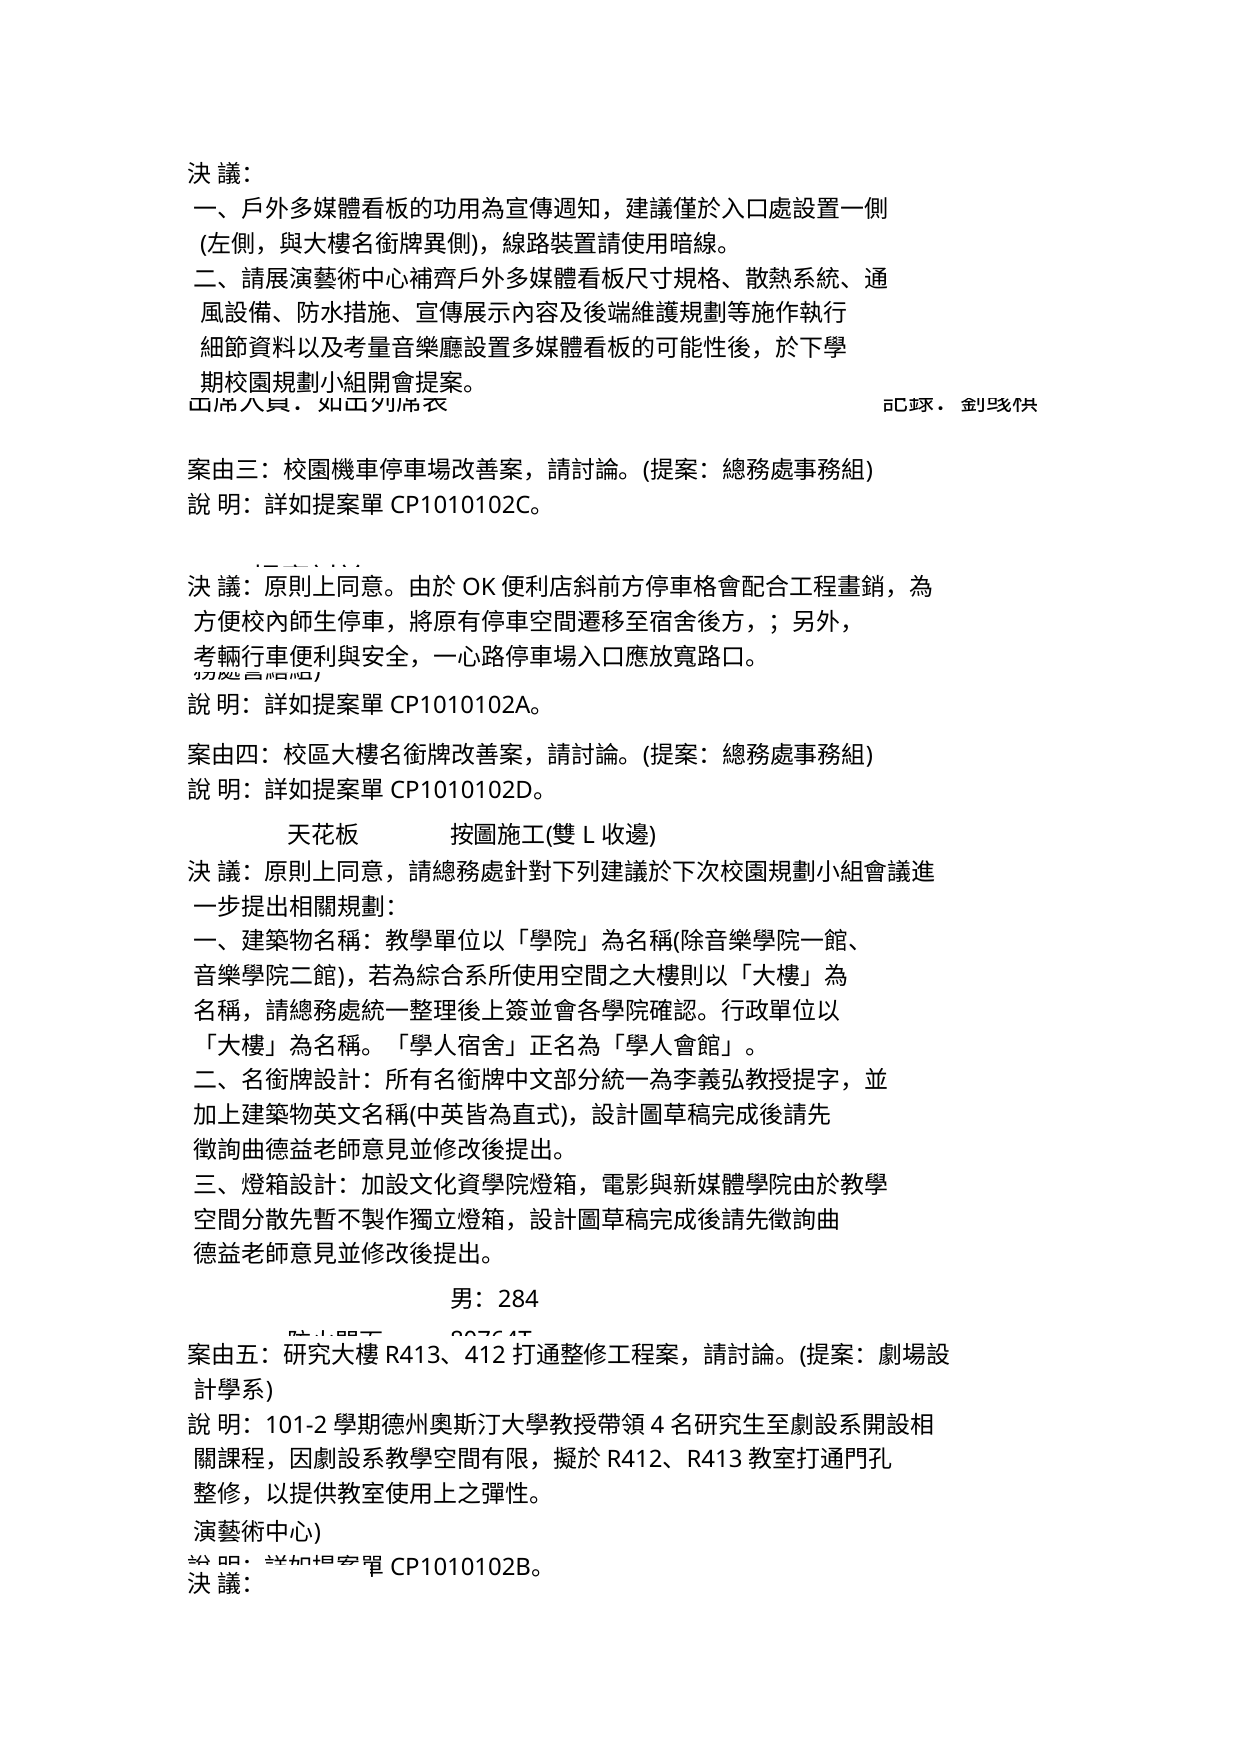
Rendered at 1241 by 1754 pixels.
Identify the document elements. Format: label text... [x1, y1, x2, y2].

text 80764T [450, 1322, 606, 1336]
text 德益老師意見並修改後提出。 [187, 1235, 1127, 1270]
text 三、燈箱設計：加設文化資學院燈箱，電影與新媒體學院由於教學 [187, 1166, 1127, 1200]
text 演藝術中心) [187, 1512, 1128, 1547]
text 案由五：研究大樓 R413、412 打通整修工程案，請討論。(提案：劇場設 [187, 1336, 1127, 1371]
text 細節資料以及考量音樂廳設置多媒體看板的可能性後，於下學 [187, 329, 1127, 364]
text 考輛行車便利與安全，一心路停車場入口應放寬路口。 [187, 637, 1124, 672]
text 一步提出相關規劃： [187, 887, 1127, 922]
text 「大樓」為名稱。「學人宿舍」正名為「學人會館」。 [187, 1026, 1127, 1061]
text 方便校內師生停車，將原有停車空間遷移至宿舍後方，；另外， [187, 602, 1124, 637]
text 說 明：101-2 學期德州奧斯汀大學教授帶領 4 名研究生至劇設系開設相 [187, 1405, 1127, 1440]
text 案由三：校園機車停車場改善案，請討論。(提案：總務處事務組) [187, 451, 1039, 486]
text 加上建築物英文名稱(中英皆為直式)，設計圖草稿完成後請先 [187, 1096, 1127, 1131]
text 風設備、防水措施、宣傳展示內容及後端維護規劃等施作執行 [187, 294, 1127, 329]
text 決 議：原則上同意。由於 OK 便利店斜前方停車格會配合工程畫銷，為 [187, 567, 1124, 602]
text 男：284 [450, 1280, 619, 1315]
text 防火門面 [287, 1322, 450, 1336]
text 決 議： [187, 1565, 370, 1599]
text 一、建築物名稱：教學單位以「學院」為名稱(除音樂學院一館、 [187, 922, 1127, 957]
text 務處營繕組) [187, 651, 1127, 686]
text 二、請展演藝術中心補齊戶外多媒體看板尺寸規格、散熱系統、通 [187, 259, 1127, 294]
text 決 議：原則上同意，請總務處針對下列建議於下次校園規劃小組會議進 [187, 852, 1127, 887]
text 二、 提案討論 [187, 555, 466, 567]
text 一、戶外多媒體看板的功用為宣傳週知，建議僅於入口處設置一側 [187, 190, 1127, 224]
text 計學系) [187, 1371, 1127, 1405]
text 整修，以提供教室使用上之彈性。 [187, 1475, 1127, 1510]
text 名稱，請總務處統一整理後上簽並會各學院確認。行政單位以 [187, 992, 1127, 1026]
text 說 明：詳如提案單 CP1010102D。 [187, 771, 1039, 805]
text 說 明：詳如提案單 CP1010102B。 [187, 1547, 1128, 1582]
text 徵詢曲德益老師意見並修改後提出。 [187, 1131, 1127, 1166]
text (左側，與大樓名銜牌異側)，線路裝置請使用暗線。 [187, 224, 1127, 259]
text 出席人員：如出列席表 [187, 398, 824, 417]
text 說 明：詳如提案單 CP1010102A。 [187, 686, 1127, 721]
text 關課程，因劇設系教學空間有限，擬於 R412、R413 教室打通門孔 [187, 1440, 1127, 1475]
text 按圖施工(雙 L 收邊) [450, 815, 768, 850]
text 天花板 [287, 815, 443, 850]
text 說 明：詳如提案單 CP1010102C。 [187, 486, 1039, 520]
text 二、名銜牌設計：所有名銜牌中文部分統一為李義弘教授提字，並 [187, 1061, 1127, 1096]
text 決 議： [187, 155, 1127, 190]
text 期校園規劃小組開會提案。 [187, 364, 1127, 398]
text 音樂學院二館)，若為綜合系所使用空間之大樓則以「大樓」為 [187, 957, 1127, 992]
text 空間分散先暫不製作獨立燈箱，設計圖草稿完成後請先徵詢曲 [187, 1200, 1127, 1235]
text 記錄：劉彧棋 [882, 398, 1127, 418]
text 案由四：校區大樓名銜牌改善案，請討論。(提案：總務處事務組) [187, 736, 1039, 771]
